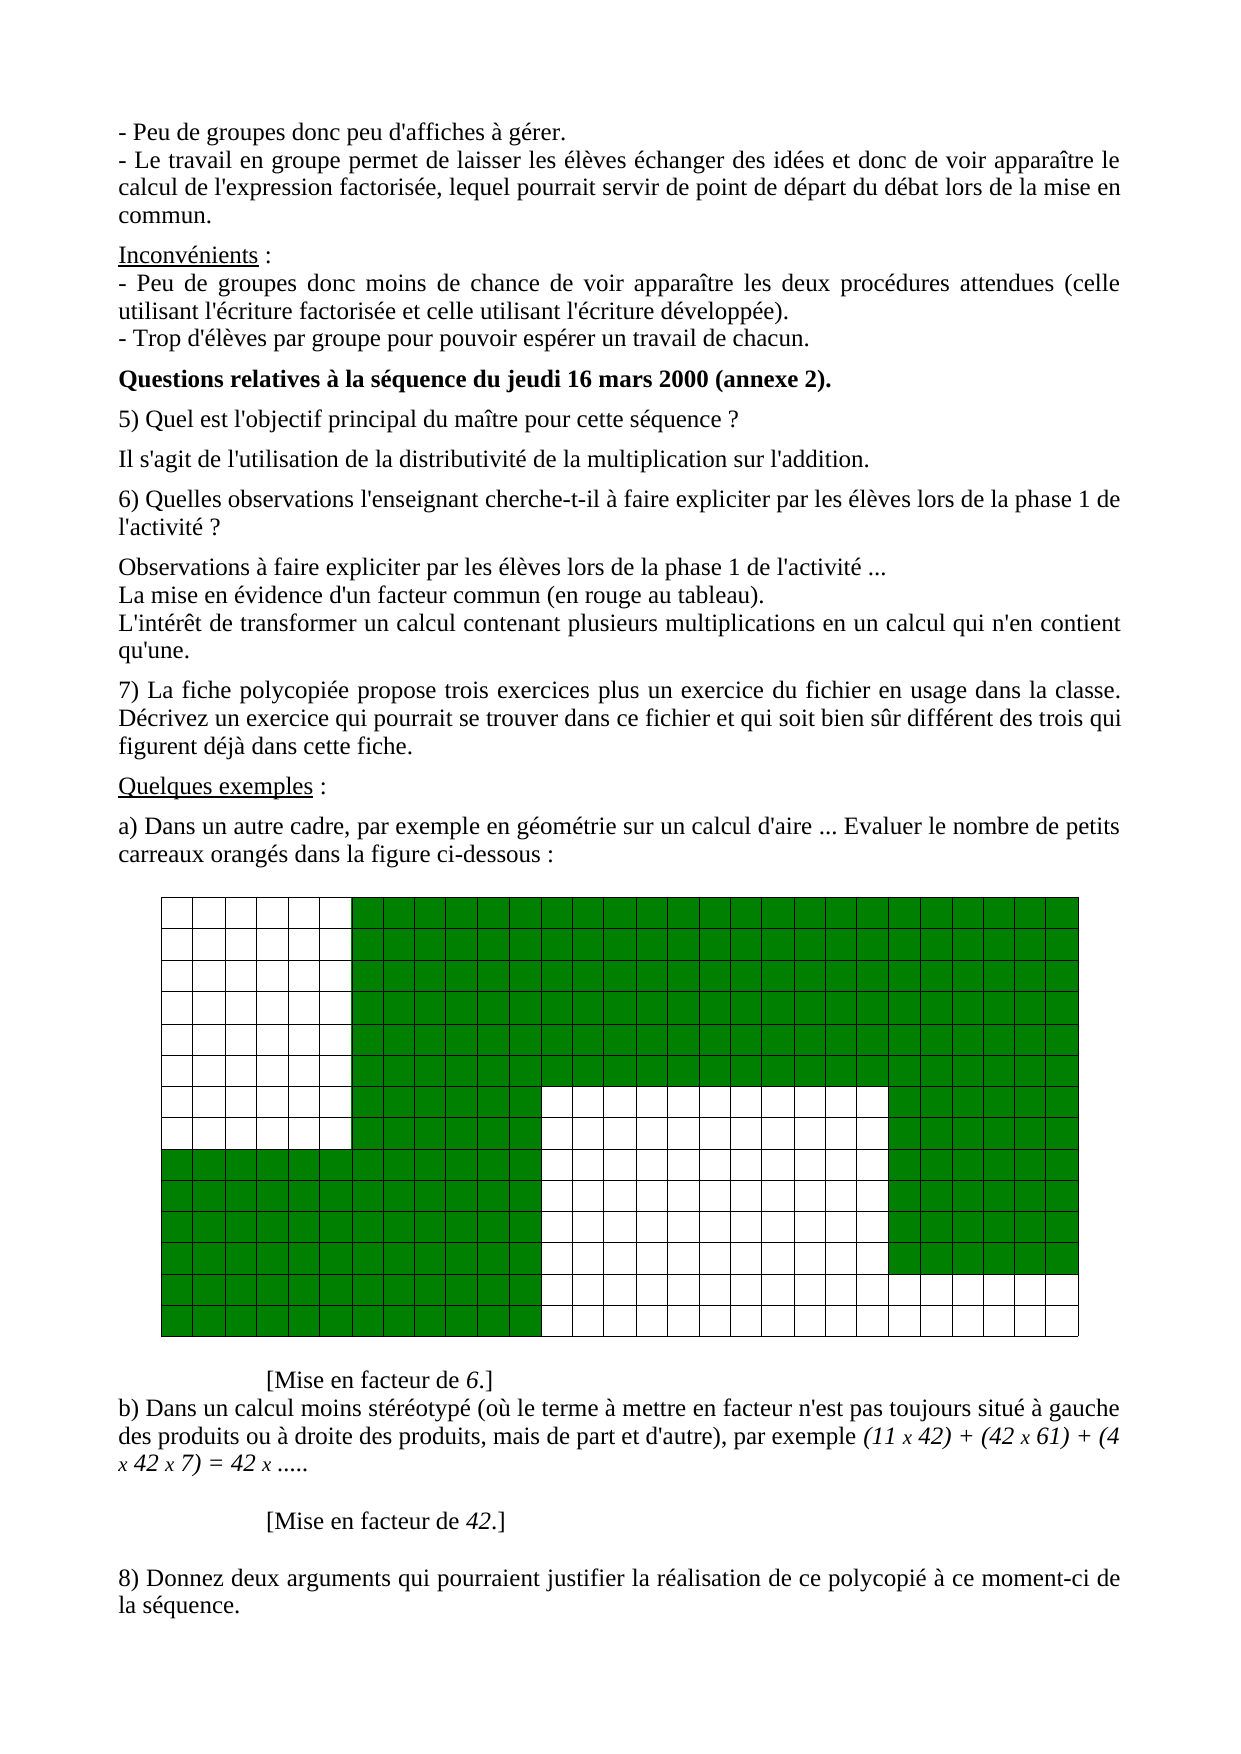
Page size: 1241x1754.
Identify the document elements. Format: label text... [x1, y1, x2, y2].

text - Le travail en groupe permet de laisser les élèves échanger des idées et donc de voir apparaître le calcul de l'expression factorisée, lequel pourrait servir de point de départ du débat lors de la mise en commun. [118, 146, 1122, 229]
text La mise en évidence d'un facteur commun (en rouge au tableau). [118, 581, 1122, 609]
list [Mise en facteur de 6.] [118, 1366, 1122, 1394]
list a) Dans un autre cadre, par exemple en géométrie sur un calcul d'aire ... Evaluer le nombre de petits carreaux orangés dans la figure ci-dessous : [118, 812, 1122, 868]
text - Peu de groupes donc moins de chance de voir apparaître les deux procédures attendues (celle utilisant l'écriture factorisée et celle utilisant l'écriture développée). [118, 269, 1122, 324]
text - Peu de groupes donc peu d'affiches à gérer. [118, 118, 1122, 146]
text - Trop d'élèves par groupe pour pouvoir espérer un travail de chacun. [118, 324, 1122, 352]
list b) Dans un calcul moins stéréotypé (où le terme à mettre en facteur n'est pas toujours situé à gauche des produits ou à droite des produits, mais de part et d'autre), par exemple (11 x 42) + (42 x 61) + (4 x 42 x 7) = 42 x ..... [118, 1394, 1122, 1477]
text 6) Quelles observations l'enseignant cherche-t-il à faire expliciter par les élèves lors de la phase 1 de l'activité ? [118, 485, 1122, 541]
text 5) Quel est l'objectif principal du maître pour cette séquence ? [118, 405, 1122, 433]
text Inconvénients : [118, 241, 1122, 269]
text L'intérêt de transformer un calcul contenant plusieurs multiplications en un calcul qui n'en contient qu'une. [118, 609, 1122, 664]
text 8) Donnez deux arguments qui pourraient justifier la réalisation de ce polycopié à ce moment-ci de la séquence. [118, 1564, 1122, 1619]
text 7) La fiche polycopiée propose trois exercices plus un exercice du fichier en usage dans la classe. Décrivez un exercice qui pourrait se trouver dans ce fichier et qui soit bien sûr différent des trois qui figurent déjà dans cette fiche. [118, 677, 1122, 760]
text Il s'agit de l'utilisation de la distributivité de la multiplication sur l'addition. [118, 445, 1122, 473]
text Questions relatives à la séquence du jeudi 16 mars 2000 (annexe 2). [118, 365, 1122, 392]
list [Mise en facteur de 42.] [118, 1507, 1122, 1534]
text Observations à faire expliciter par les élèves lors de la phase 1 de l'activité ... [118, 553, 1122, 581]
text Quelques exemples : [118, 772, 1122, 800]
